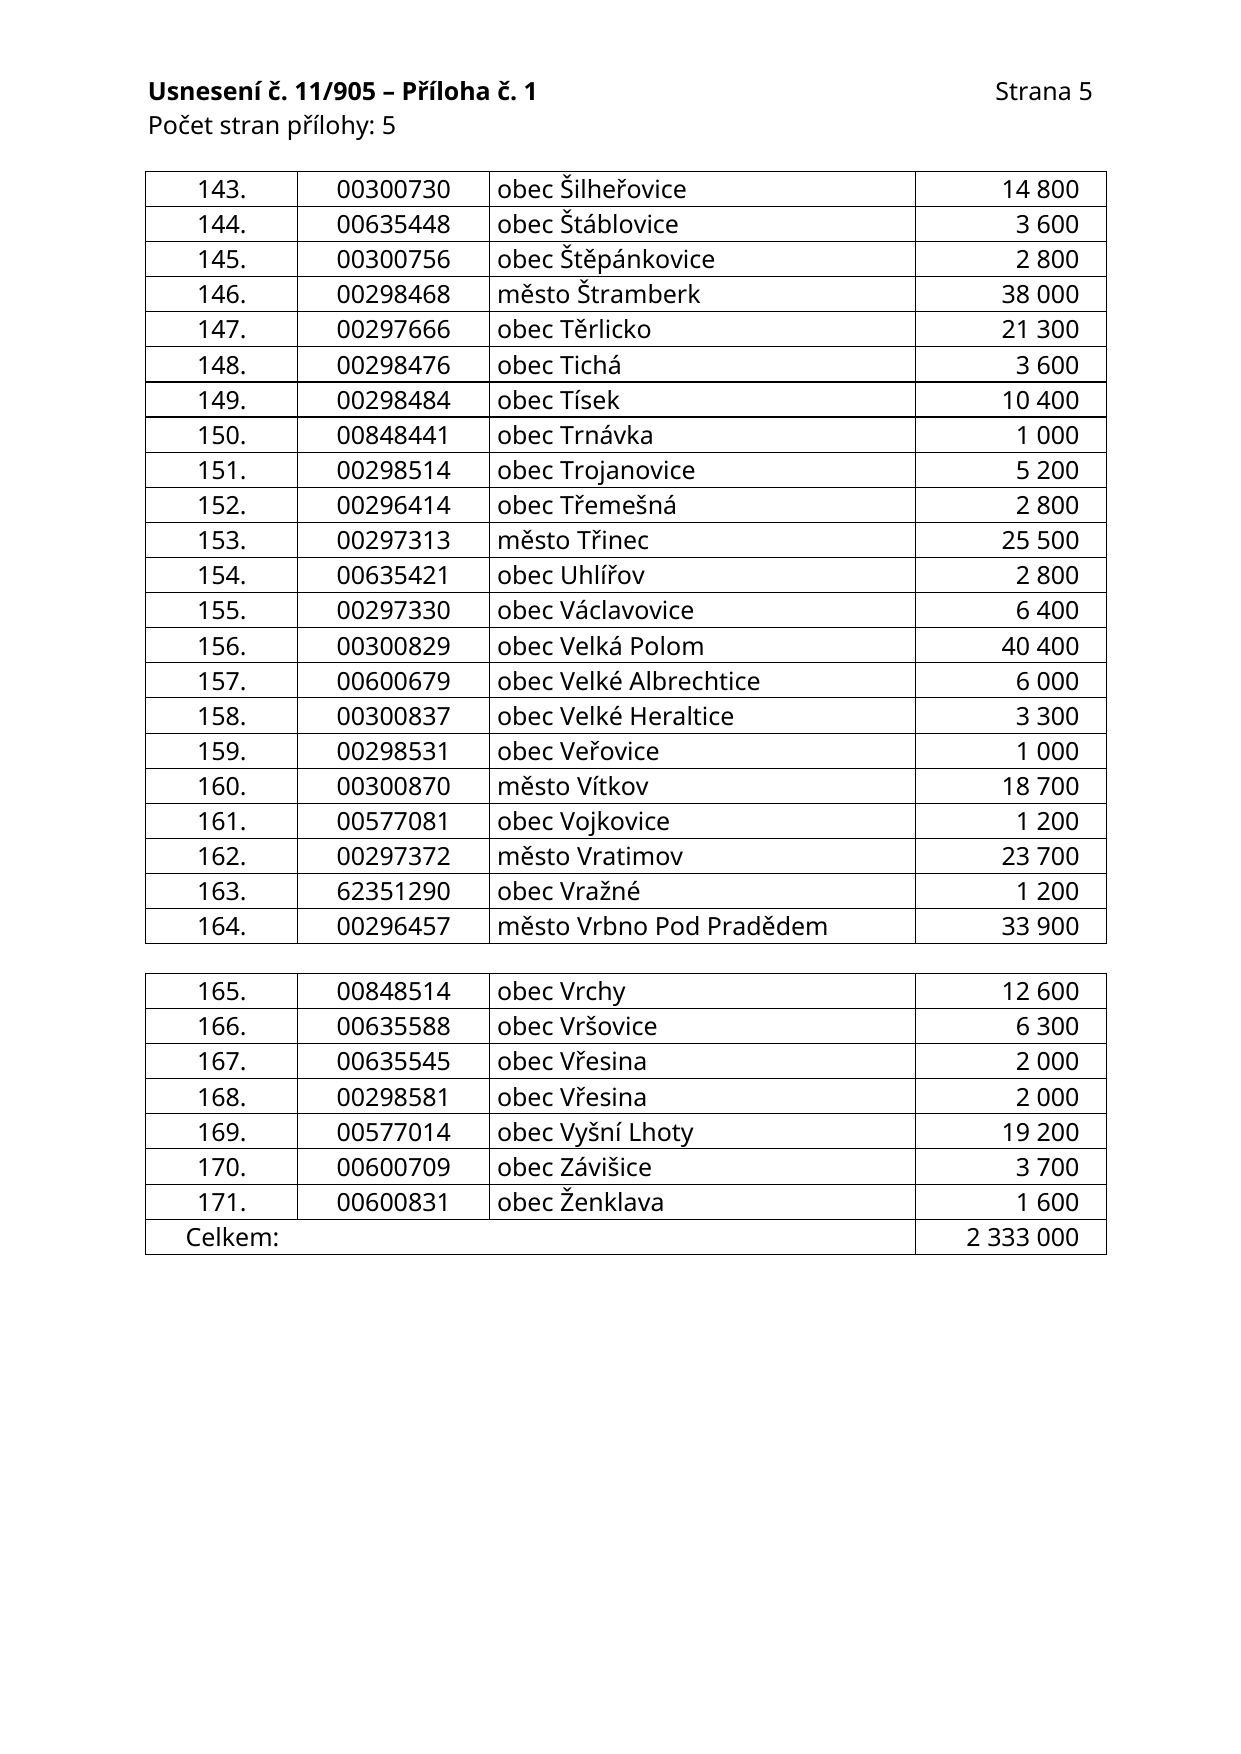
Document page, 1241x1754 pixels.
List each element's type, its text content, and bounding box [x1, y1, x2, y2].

table_cell obec Vřesina [490, 1044, 915, 1078]
table_cell 00296414 [298, 488, 489, 522]
table_cell město Vratimov [490, 839, 915, 873]
table_cell 159. [146, 734, 297, 767]
table_cell obec Štáblovice [490, 207, 915, 241]
table_cell 10 400 [916, 383, 1106, 416]
table_cell 158. [146, 698, 297, 732]
table_cell obec Veřovice [490, 734, 915, 767]
table_cell 156. [146, 628, 297, 662]
table_cell obec Vyšní Lhoty [490, 1114, 915, 1148]
table_cell 23 700 [916, 839, 1106, 873]
table_cell 3 300 [916, 698, 1106, 732]
table_cell 6 400 [916, 593, 1106, 627]
table_cell obec Vražné [490, 874, 915, 908]
table_header 12 600 [916, 974, 1106, 1008]
table_cell obec Uhlířov [490, 558, 915, 592]
table_cell 2 000 [916, 1079, 1106, 1113]
table_cell obec Velké Albrechtice [490, 663, 915, 697]
table_cell obec Václavovice [490, 593, 915, 627]
table_cell obec Tichá [490, 347, 915, 381]
table_cell 38 000 [916, 277, 1106, 311]
table_cell 152. [146, 488, 297, 522]
table_cell 169. [146, 1114, 297, 1148]
table_cell 149. [146, 383, 297, 416]
table_cell 170. [146, 1149, 297, 1183]
table_cell obec Trnávka [490, 418, 915, 452]
table_cell 00298514 [298, 453, 489, 487]
table_cell město Vrbno Pod Pradědem [490, 909, 915, 943]
table_cell obec Závišice [490, 1149, 915, 1183]
table_cell obec Tísek [490, 383, 915, 416]
table_cell 153. [146, 523, 297, 557]
table_cell 00577081 [298, 804, 489, 838]
table_cell město Štramberk [490, 277, 915, 311]
table_cell 146. [146, 277, 297, 311]
table_cell 25 500 [916, 523, 1106, 557]
table_cell 144. [146, 207, 297, 241]
table_cell obec Velká Polom [490, 628, 915, 662]
table_cell 143. [146, 172, 297, 206]
table_cell 00635588 [298, 1009, 489, 1043]
table_cell 00297372 [298, 839, 489, 873]
table_cell 00298581 [298, 1079, 489, 1113]
table_cell obec Ženklava [490, 1185, 915, 1218]
table_header 00848514 [298, 974, 489, 1008]
table_cell 00600831 [298, 1185, 489, 1218]
table_cell 3 600 [916, 347, 1106, 381]
table_cell obec Vřesina [490, 1079, 915, 1113]
table_cell 171. [146, 1185, 297, 1218]
table_cell 00298531 [298, 734, 489, 767]
table_cell 163. [146, 874, 297, 908]
table_cell město Vítkov [490, 769, 915, 803]
table_cell 5 200 [916, 453, 1106, 487]
table_cell 162. [146, 839, 297, 873]
table_cell obec Vojkovice [490, 804, 915, 838]
table_cell 154. [146, 558, 297, 592]
table_cell 00300829 [298, 628, 489, 662]
table_cell Celkem: [146, 1220, 915, 1254]
table_cell obec Těrlicko [490, 312, 915, 346]
table_cell 150. [146, 418, 297, 452]
table_cell 18 700 [916, 769, 1106, 803]
table_cell 00300837 [298, 698, 489, 732]
table_cell obec Šilheřovice [490, 172, 915, 206]
table_cell 1 200 [916, 804, 1106, 838]
table_cell 1 000 [916, 734, 1106, 767]
table_header obec Vrchy [490, 974, 915, 1008]
table_header 165. [146, 974, 297, 1008]
table_cell 151. [146, 453, 297, 487]
table_cell 33 900 [916, 909, 1106, 943]
table_cell 00296457 [298, 909, 489, 943]
table_cell 00848441 [298, 418, 489, 452]
table_cell obec Vršovice [490, 1009, 915, 1043]
table_cell 00300870 [298, 769, 489, 803]
table_cell 00297313 [298, 523, 489, 557]
table_cell 00298468 [298, 277, 489, 311]
table_cell 2 000 [916, 1044, 1106, 1078]
table_cell 148. [146, 347, 297, 381]
table_cell 00635421 [298, 558, 489, 592]
table_cell 1 000 [916, 418, 1106, 452]
table_cell 00297330 [298, 593, 489, 627]
table_cell 00635448 [298, 207, 489, 241]
table_cell 40 400 [916, 628, 1106, 662]
table_cell 167. [146, 1044, 297, 1078]
table_cell 3 700 [916, 1149, 1106, 1183]
table_cell 6 000 [916, 663, 1106, 697]
table_cell 62351290 [298, 874, 489, 908]
table_cell město Třinec [490, 523, 915, 557]
table_cell 00298476 [298, 347, 489, 381]
table_cell obec Třemešná [490, 488, 915, 522]
table_cell 1 600 [916, 1185, 1106, 1218]
table_cell 2 800 [916, 242, 1106, 276]
table_cell 00298484 [298, 383, 489, 416]
table_cell 2 333 000 [916, 1220, 1106, 1254]
table_cell 00300730 [298, 172, 489, 206]
table_cell 00577014 [298, 1114, 489, 1148]
table_cell obec Trojanovice [490, 453, 915, 487]
table_cell 00635545 [298, 1044, 489, 1078]
table_cell 14 800 [916, 172, 1106, 206]
table_cell 147. [146, 312, 297, 346]
table_cell obec Velké Heraltice [490, 698, 915, 732]
table_cell 00297666 [298, 312, 489, 346]
table_cell 00300756 [298, 242, 489, 276]
table_cell 155. [146, 593, 297, 627]
table_cell 00600679 [298, 663, 489, 697]
table_cell 00600709 [298, 1149, 489, 1183]
table_cell 1 200 [916, 874, 1106, 908]
table_cell 21 300 [916, 312, 1106, 346]
table_cell 161. [146, 804, 297, 838]
table_cell 164. [146, 909, 297, 943]
table_cell 2 800 [916, 488, 1106, 522]
table_cell 19 200 [916, 1114, 1106, 1148]
table_cell 3 600 [916, 207, 1106, 241]
table_cell 160. [146, 769, 297, 803]
table_cell 157. [146, 663, 297, 697]
table_cell obec Štěpánkovice [490, 242, 915, 276]
table_cell 145. [146, 242, 297, 276]
table_cell 168. [146, 1079, 297, 1113]
table_cell 2 800 [916, 558, 1106, 592]
table_cell 6 300 [916, 1009, 1106, 1043]
table_cell 166. [146, 1009, 297, 1043]
